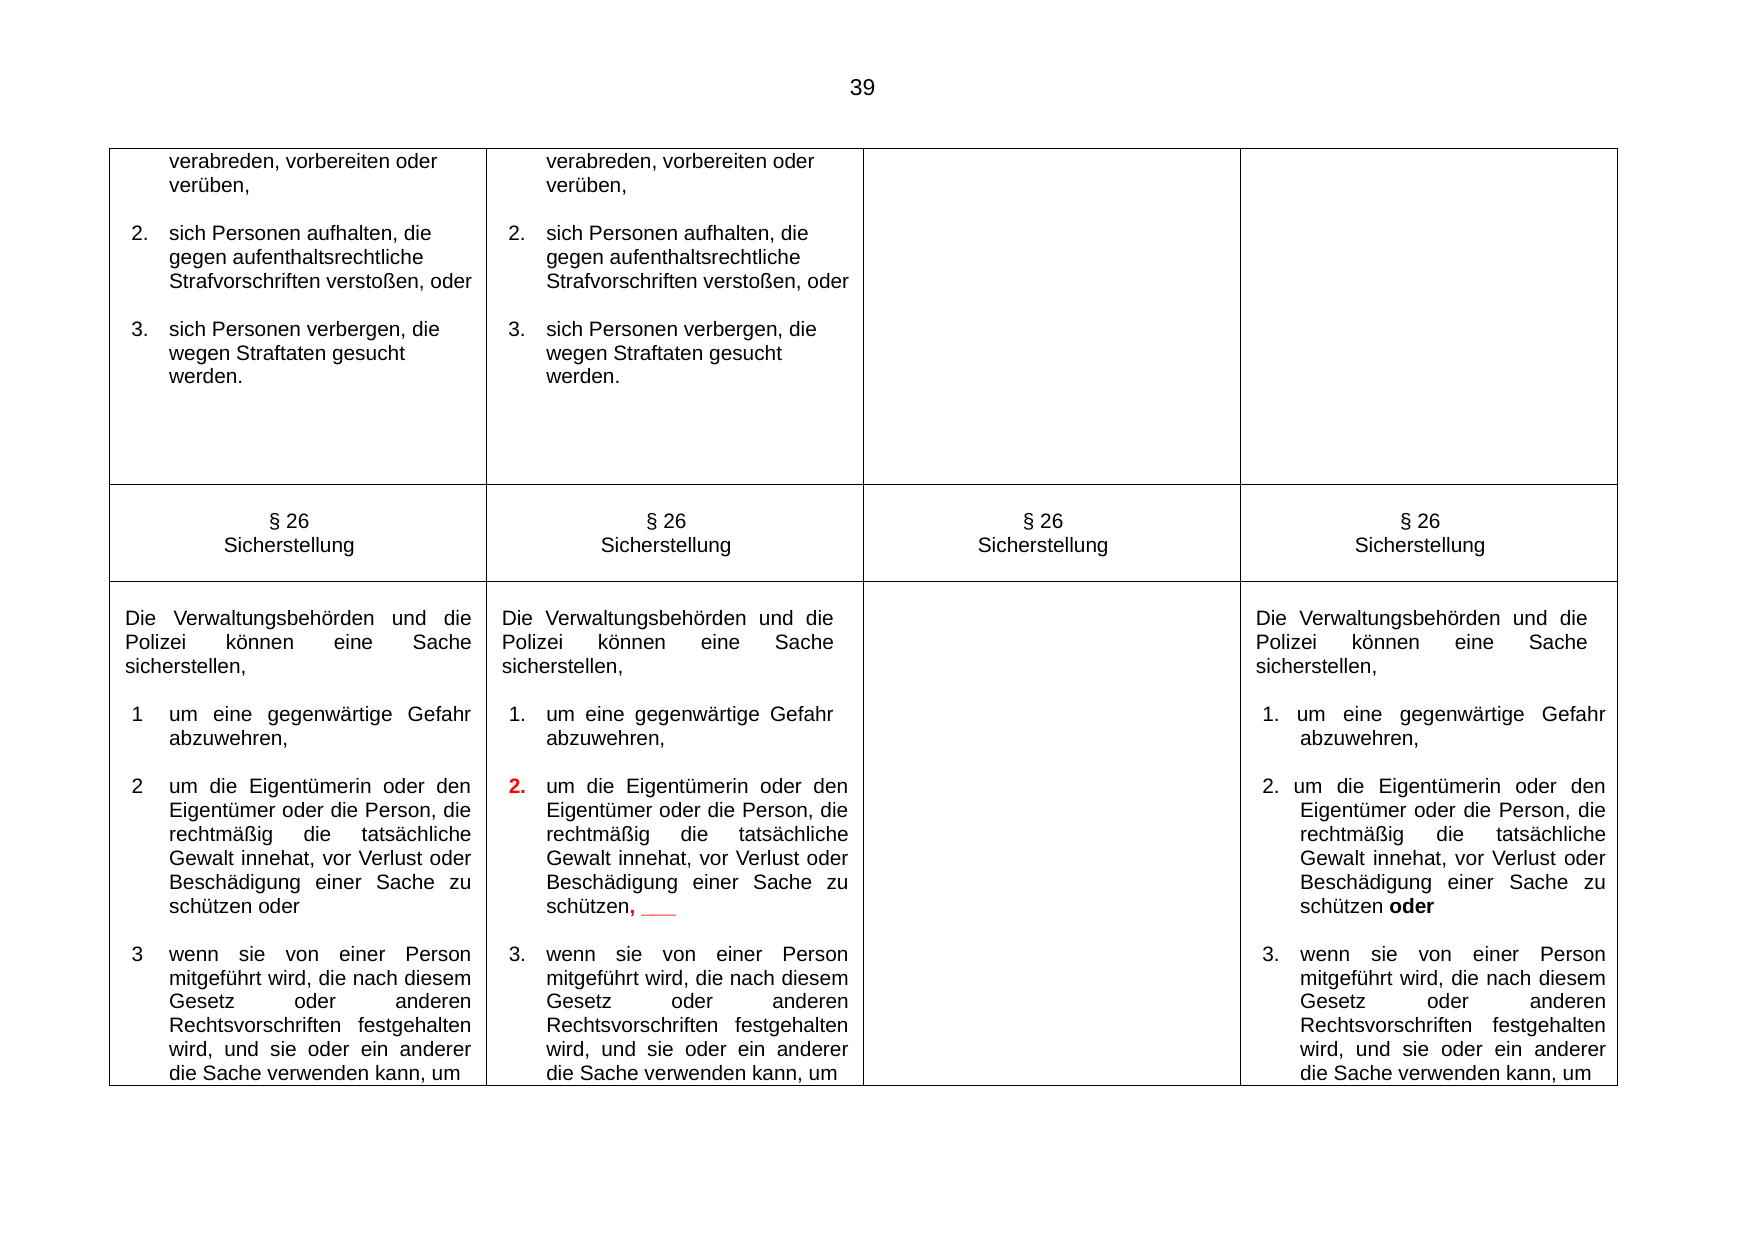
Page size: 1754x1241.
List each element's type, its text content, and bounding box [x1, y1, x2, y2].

table_cell § 26 Sicherstellung [487, 485, 863, 581]
table_cell § 26 Sicherstellung [864, 485, 1240, 581]
table_cell verabreden, vorbereiten oder verüben, 2. sich Personen aufhalten, die gegen aufenthaltsrechtliche Strafvorschriften verstoßen, oder 3. sich Personen verbergen, die wegen Straftaten gesucht werden. [110, 149, 486, 484]
table_cell Die Verwaltungsbehörden und die Polizei können eine Sache sicherstellen, um eine gegenwärtige Gefahr abzuwehren, um die Eigentümerin oder den Eigentümer oder die Person, die rechtmäßig die tatsächliche Gewalt innehat, vor Verlust oder Beschädigung einer Sache zu schützen, ___ wenn sie von einer Person mitgeführt wird, die nach diesem Gesetz oder anderen Rechtsvorschriften festgehalten wird, und sie oder ein anderer die Sache verwenden kann, um [487, 582, 863, 1085]
table_cell Die Verwaltungsbehörden und die Polizei können eine Sache sicherstellen, 1. um eine gegenwärtige Gefahr abzuwehren, 2. um die Eigentümerin oder den Eigentümer oder die Person, die rechtmäßig die tatsächliche Gewalt innehat, vor Verlust oder Beschädigung einer Sache zu schützen oder 3. wenn sie von einer Person mitgeführt wird, die nach diesem Gesetz oder anderen Rechtsvorschriften festgehalten wird, und sie oder ein anderer die Sache verwenden kann, um [1241, 582, 1617, 1085]
table_cell § 26 Sicherstellung [110, 485, 486, 581]
table_cell Die Verwaltungsbehörden und die Polizei können eine Sache sicherstellen, um eine gegenwärtige Gefahr abzuwehren, um die Eigentümerin oder den Eigentümer oder die Person, die rechtmäßig die tatsächliche Gewalt innehat, vor Verlust oder Beschädigung einer Sache zu schützen oder wenn sie von einer Person mitgeführt wird, die nach diesem Gesetz oder anderen Rechtsvorschriften festgehalten wird, und sie oder ein anderer die Sache verwenden kann, um [110, 582, 486, 1085]
table_cell verabreden, vorbereiten oder verüben, 2. sich Personen aufhalten, die gegen aufenthaltsrechtliche Strafvorschriften verstoßen, oder 3. sich Personen verbergen, die wegen Straftaten gesucht werden. [487, 149, 863, 484]
table_cell [1241, 149, 1617, 484]
table_cell [864, 582, 1240, 1085]
table_cell [864, 149, 1240, 484]
table_cell § 26 Sicherstellung [1241, 485, 1617, 581]
